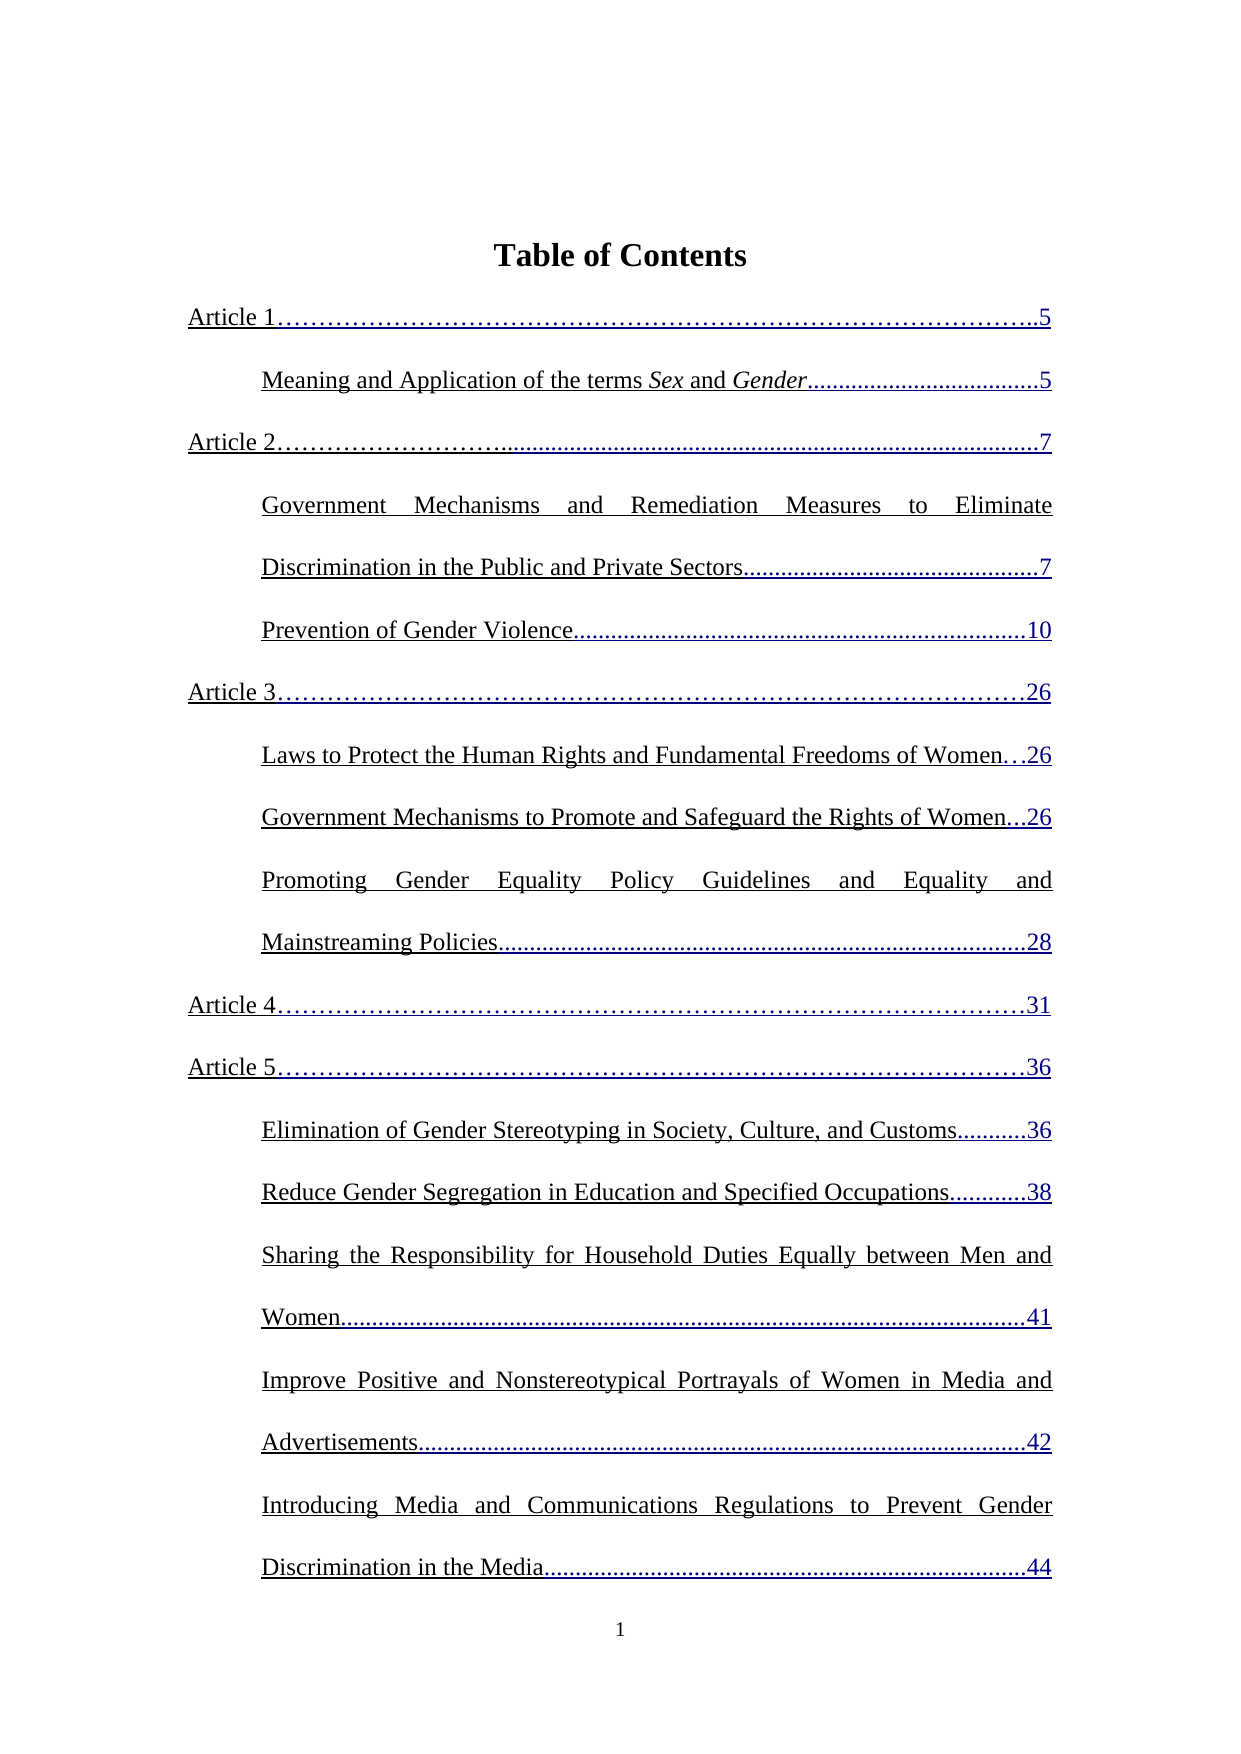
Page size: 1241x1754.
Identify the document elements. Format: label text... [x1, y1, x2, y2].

text Government Mechanisms and Remediation Measures to Eliminate Discrimination in the Public and Private Sectors 7 [261, 462, 1053, 515]
text Article 5 ………………………………………………………………………………36 [187, 1025, 1053, 1087]
text Promoting Gender Equality Policy Guidelines and Equality and Mainstreaming Policies 28 [261, 837, 1053, 890]
text Promoting Gender Equality Policy Guidelines and Equality and Mainstreaming Policies 28 [261, 891, 1053, 962]
text Prevention of Gender Violence 10 [261, 587, 1053, 650]
text Sharing the Responsibility for Household Duties Equally between Men and Women 41 [261, 1266, 1053, 1337]
text Government Mechanisms to Promote and Safeguard the Rights of Women 26 [261, 775, 1053, 837]
text Article 4 ………………………………………………………………………………31 [187, 962, 1053, 1025]
text Laws to Protect the Human Rights and Fundamental Freedoms of Women 26 [261, 712, 1053, 775]
text Improve Positive and Nonstereotypical Portrayals of Women in Media and Advertisements 42 [261, 1337, 1053, 1390]
text Introducing Media and Communications Regulations to Prevent Gender Discrimination in the Media 44 [261, 1516, 1053, 1587]
text Article 2……………………….. 7 [187, 400, 1053, 462]
text Sharing the Responsibility for Household Duties Equally between Men and Women 41 [261, 1212, 1053, 1265]
text Article 3 ………………………………………………………………………………26 [187, 650, 1053, 712]
text Improve Positive and Nonstereotypical Portrayals of Women in Media and Advertisements 42 [261, 1391, 1053, 1462]
text Article 1 ………………………………………………………………………………..5 [187, 275, 1053, 337]
text Introducing Media and Communications Regulations to Prevent Gender Discrimination in the Media 44 [261, 1462, 1053, 1515]
text Elimination of Gender Stereotyping in Society, Culture, and Customs 36 [261, 1087, 1053, 1150]
text Table of Contents [187, 212, 1053, 275]
text Reduce Gender Segregation in Education and Specified Occupations 38 [261, 1150, 1053, 1212]
text Meaning and Application of the terms Sex and Gender 5 [261, 337, 1053, 400]
text Government Mechanisms and Remediation Measures to Eliminate Discrimination in the Public and Private Sectors 7 [261, 516, 1053, 587]
